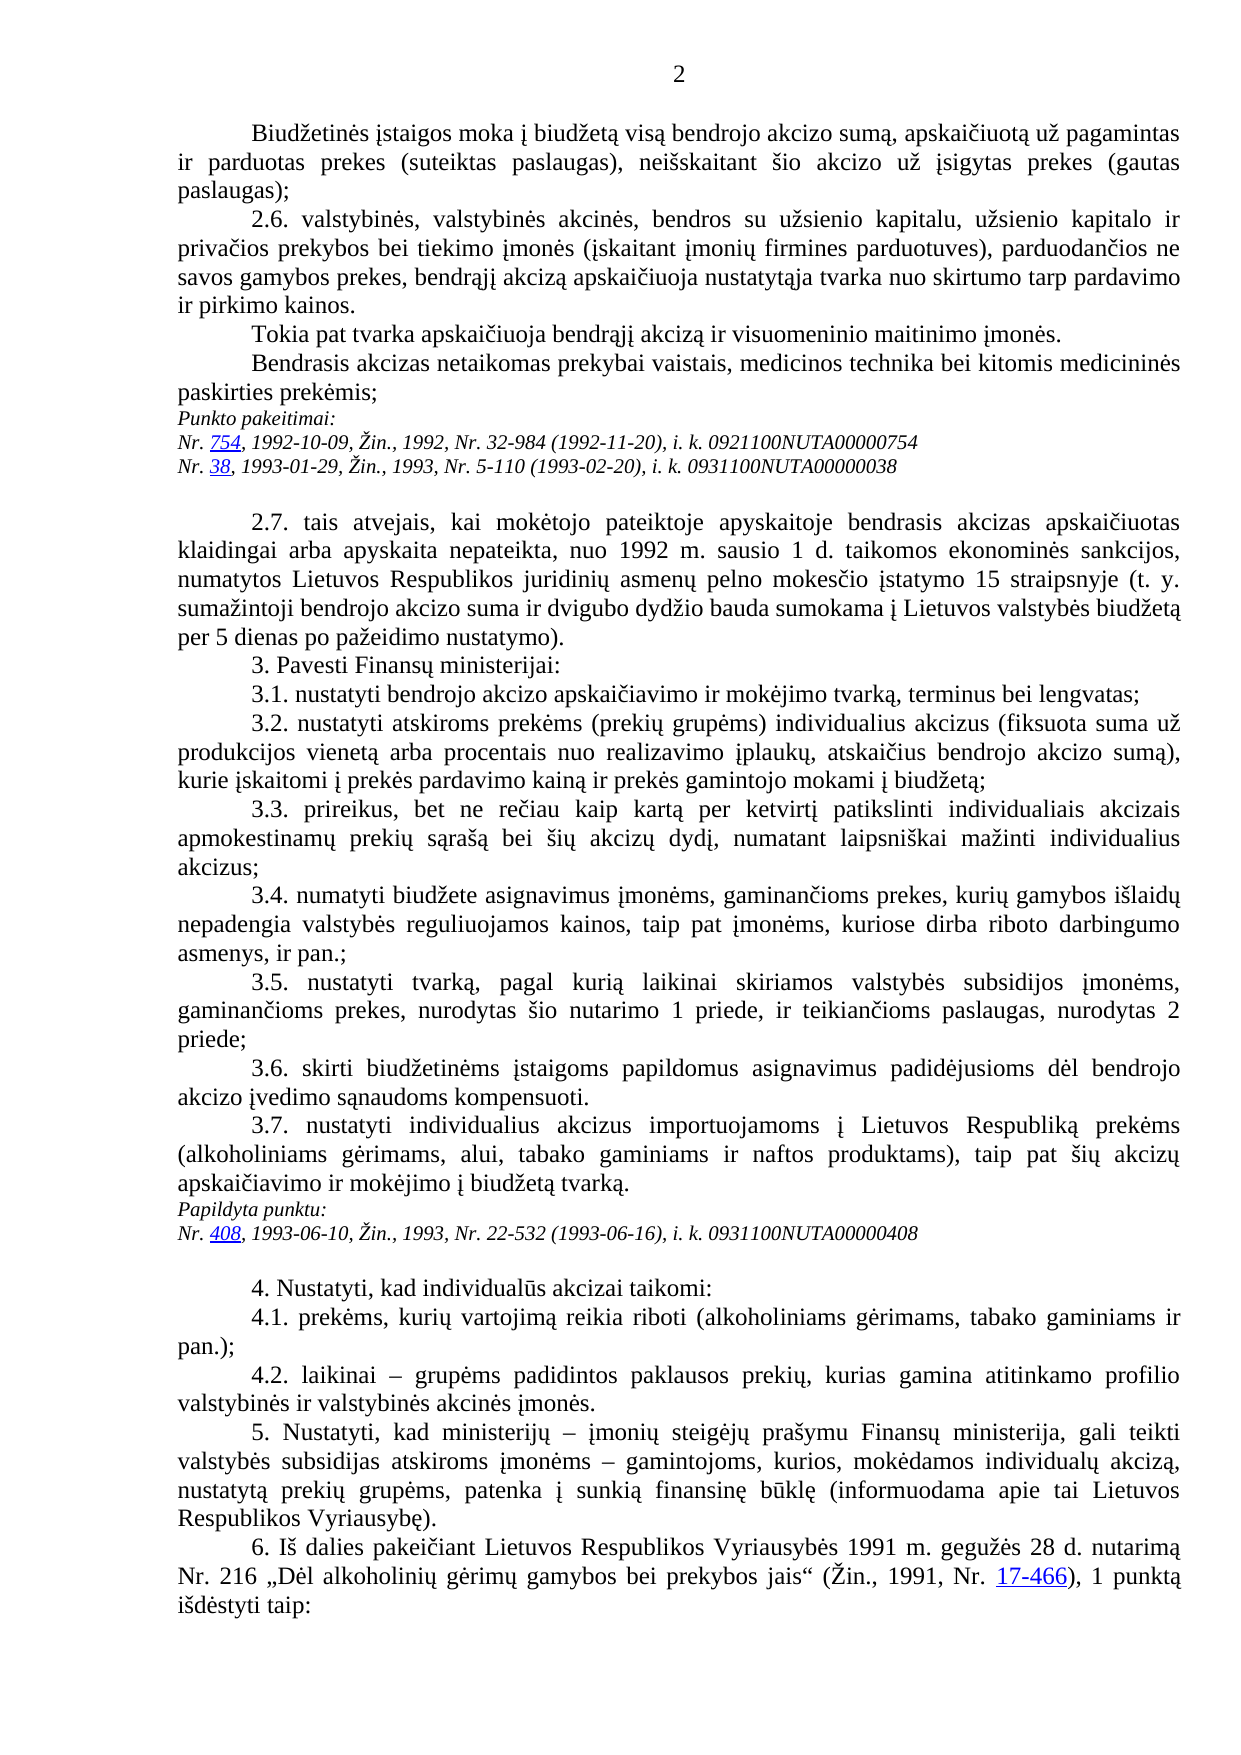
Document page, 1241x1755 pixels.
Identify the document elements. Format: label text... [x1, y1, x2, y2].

text 3.5. nustatyti tvarką, pagal kurią laikinai skiriamos valstybės subsidijos įmonėms, gaminančioms prekes, nurodytas šio nutarimo 1 priede, ir teikiančioms paslaugas, nurodytas 2 priede; [177, 967, 1181, 1053]
text 3. Pavesti Finansų ministerijai: [177, 650, 1181, 679]
text 4. Nustatyti, kad individualūs akcizai taikomi: [177, 1273, 1181, 1302]
text 3.3. prireikus, bet ne rečiau kaip kartą per ketvirtį patikslinti individualiais akcizais apmokestinamų prekių sąrašą bei šių akcizų dydį, numatant laipsniškai mažinti individualius akcizus; [177, 794, 1181, 880]
text 5. Nustatyti, kad ministerijų – įmonių steigėjų prašymu Finansų ministerija, gali teikti valstybės subsidijas atskiroms įmonėms – gamintojoms, kurios, mokėdamos individualų akcizą, nustatytą prekių grupėms, patenka į sunkią finansinę būklę (informuodama apie tai Lietuvos Respublikos Vyriausybę). [177, 1417, 1181, 1532]
text Nr. 408, 1993-06-10, Žin., 1993, Nr. 22-532 (1993-06-16), i. k. 0931100NUTA00000408 [177, 1221, 1181, 1245]
text Bendrasis akcizas netaikomas prekybai vaistais, medicinos technika bei kitomis medicininės paskirties prekėmis; [177, 348, 1181, 406]
text 6. Iš dalies pakeičiant Lietuvos Respublikos Vyriausybės 1991 m. gegužės 28 d. nutarimą Nr. 216 „Dėl alkoholinių gėrimų gamybos bei prekybos jais“ (Žin., 1991, Nr. 17-466), 1 punktą išdėstyti taip: [177, 1532, 1181, 1618]
text 3.2. nustatyti atskiroms prekėms (prekių grupėms) individualius akcizus (fiksuota suma už produkcijos vienetą arba procentais nuo realizavimo įplaukų, atskaičius bendrojo akcizo sumą), kurie įskaitomi į prekės pardavimo kainą ir prekės gamintojo mokami į biudžetą; [177, 708, 1181, 794]
text Biudžetinės įstaigos moka į biudžetą visą bendrojo akcizo sumą, apskaičiuotą už pagamintas ir parduotas prekes (suteiktas paslaugas), neišskaitant šio akcizo už įsigytas prekes (gautas paslaugas); [177, 118, 1181, 204]
text 3.6. skirti biudžetinėms įstaigoms papildomus asignavimus padidėjusioms dėl bendrojo akcizo įvedimo sąnaudoms kompensuoti. [177, 1053, 1181, 1110]
text Punkto pakeitimai: [177, 406, 1181, 430]
text 3.1. nustatyti bendrojo akcizo apskaičiavimo ir mokėjimo tvarką, terminus bei lengvatas; [177, 679, 1181, 708]
text 4.2. laikinai – grupėms padidintos paklausos prekių, kurias gamina atitinkamo profilio valstybinės ir valstybinės akcinės įmonės. [177, 1360, 1181, 1417]
text 4.1. prekėms, kurių vartojimą reikia riboti (alkoholiniams gėrimams, tabako gaminiams ir pan.); [177, 1302, 1181, 1360]
text 2.7. tais atvejais, kai mokėtojo pateiktoje apyskaitoje bendrasis akcizas apskaičiuotas klaidingai arba apyskaita nepateikta, nuo 1992 m. sausio 1 d. taikomos ekonominės sankcijos, numatytos Lietuvos Respublikos juridinių asmenų pelno mokesčio įstatymo 15 straipsnyje (t. y. sumažintoji bendrojo akcizo suma ir dvigubo dydžio bauda sumokama į Lietuvos valstybės biudžetą per 5 dienas po pažeidimo nustatymo). [177, 507, 1181, 650]
text Nr. 38, 1993-01-29, Žin., 1993, Nr. 5-110 (1993-02-20), i. k. 0931100NUTA00000038 [177, 454, 1181, 478]
text Tokia pat tvarka apskaičiuoja bendrąjį akcizą ir visuomeninio maitinimo įmonės. [177, 319, 1181, 348]
text Nr. 754, 1992-10-09, Žin., 1992, Nr. 32-984 (1992-11-20), i. k. 0921100NUTA00000754 [177, 430, 1181, 454]
text Papildyta punktu: [177, 1197, 1181, 1221]
text 2.6. valstybinės, valstybinės akcinės, bendros su užsienio kapitalu, užsienio kapitalo ir privačios prekybos bei tiekimo įmonės (įskaitant įmonių firmines parduotuves), parduodančios ne savos gamybos prekes, bendrąjį akcizą apskaičiuoja nustatytąja tvarka nuo skirtumo tarp pardavimo ir pirkimo kainos. [177, 204, 1181, 319]
text 3.4. numatyti biudžete asignavimus įmonėms, gaminančioms prekes, kurių gamybos išlaidų nepadengia valstybės reguliuojamos kainos, taip pat įmonėms, kuriose dirba riboto darbingumo asmenys, ir pan.; [177, 880, 1181, 967]
text 3.7. nustatyti individualius akcizus importuojamoms į Lietuvos Respubliką prekėms (alkoholiniams gėrimams, alui, tabako gaminiams ir naftos produktams), taip pat šių akcizų apskaičiavimo ir mokėjimo į biudžetą tvarką. [177, 1110, 1181, 1197]
